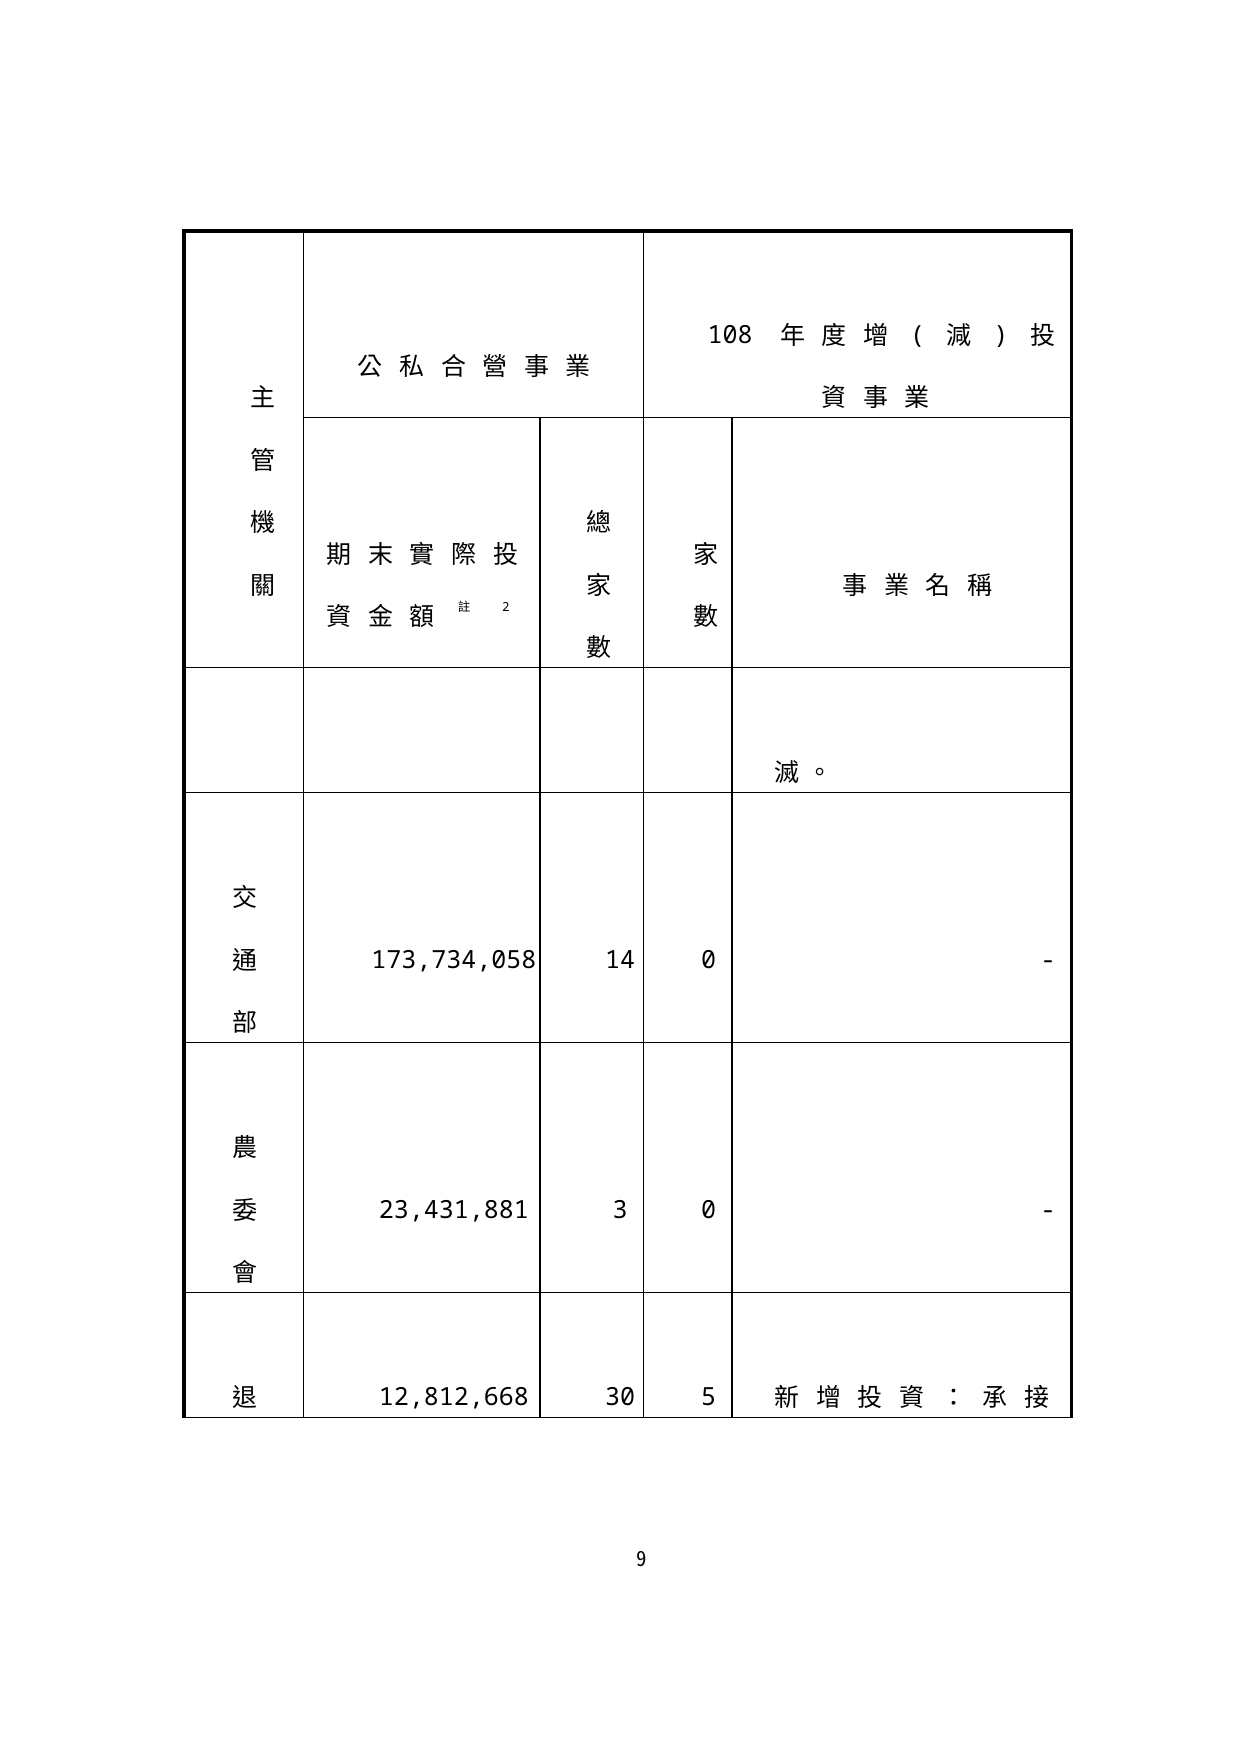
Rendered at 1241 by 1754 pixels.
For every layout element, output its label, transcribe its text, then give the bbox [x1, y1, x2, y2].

table_cell 家數 [644, 418, 731, 667]
table_cell 12,812,668 [304, 1293, 539, 1417]
table_cell 事業名稱 [733, 418, 1070, 667]
table_cell [644, 668, 731, 792]
table_cell - [733, 1043, 1070, 1292]
table_cell 總家數 [541, 418, 643, 667]
table_cell [304, 668, 539, 792]
table_cell 23,431,881 [304, 1043, 539, 1292]
table_header 108年度增(減)投資事業 [644, 233, 1070, 417]
table_cell 0 [644, 793, 731, 1042]
table_header 主管機關 [186, 233, 303, 667]
table_cell 退 [186, 1293, 303, 1417]
table_cell 14 [541, 793, 643, 1042]
table_cell 農委會 [186, 1043, 303, 1292]
table_cell 5 [644, 1293, 731, 1417]
table_cell 期末實際投資金額註2 [304, 418, 539, 667]
table_cell 30 [541, 1293, 643, 1417]
table_cell 0 [644, 1043, 731, 1292]
table_cell 新增投資：承接 [733, 1293, 1070, 1417]
table_cell - [733, 793, 1070, 1042]
table_cell 交通部 [186, 793, 303, 1042]
table_header 公私合營事業 [304, 233, 643, 417]
table_cell 173,734,058 [304, 793, 539, 1042]
table_cell 3 [541, 1043, 643, 1292]
table_cell [541, 668, 643, 792]
table_cell [186, 668, 303, 792]
table_cell 滅。 [733, 668, 1070, 792]
